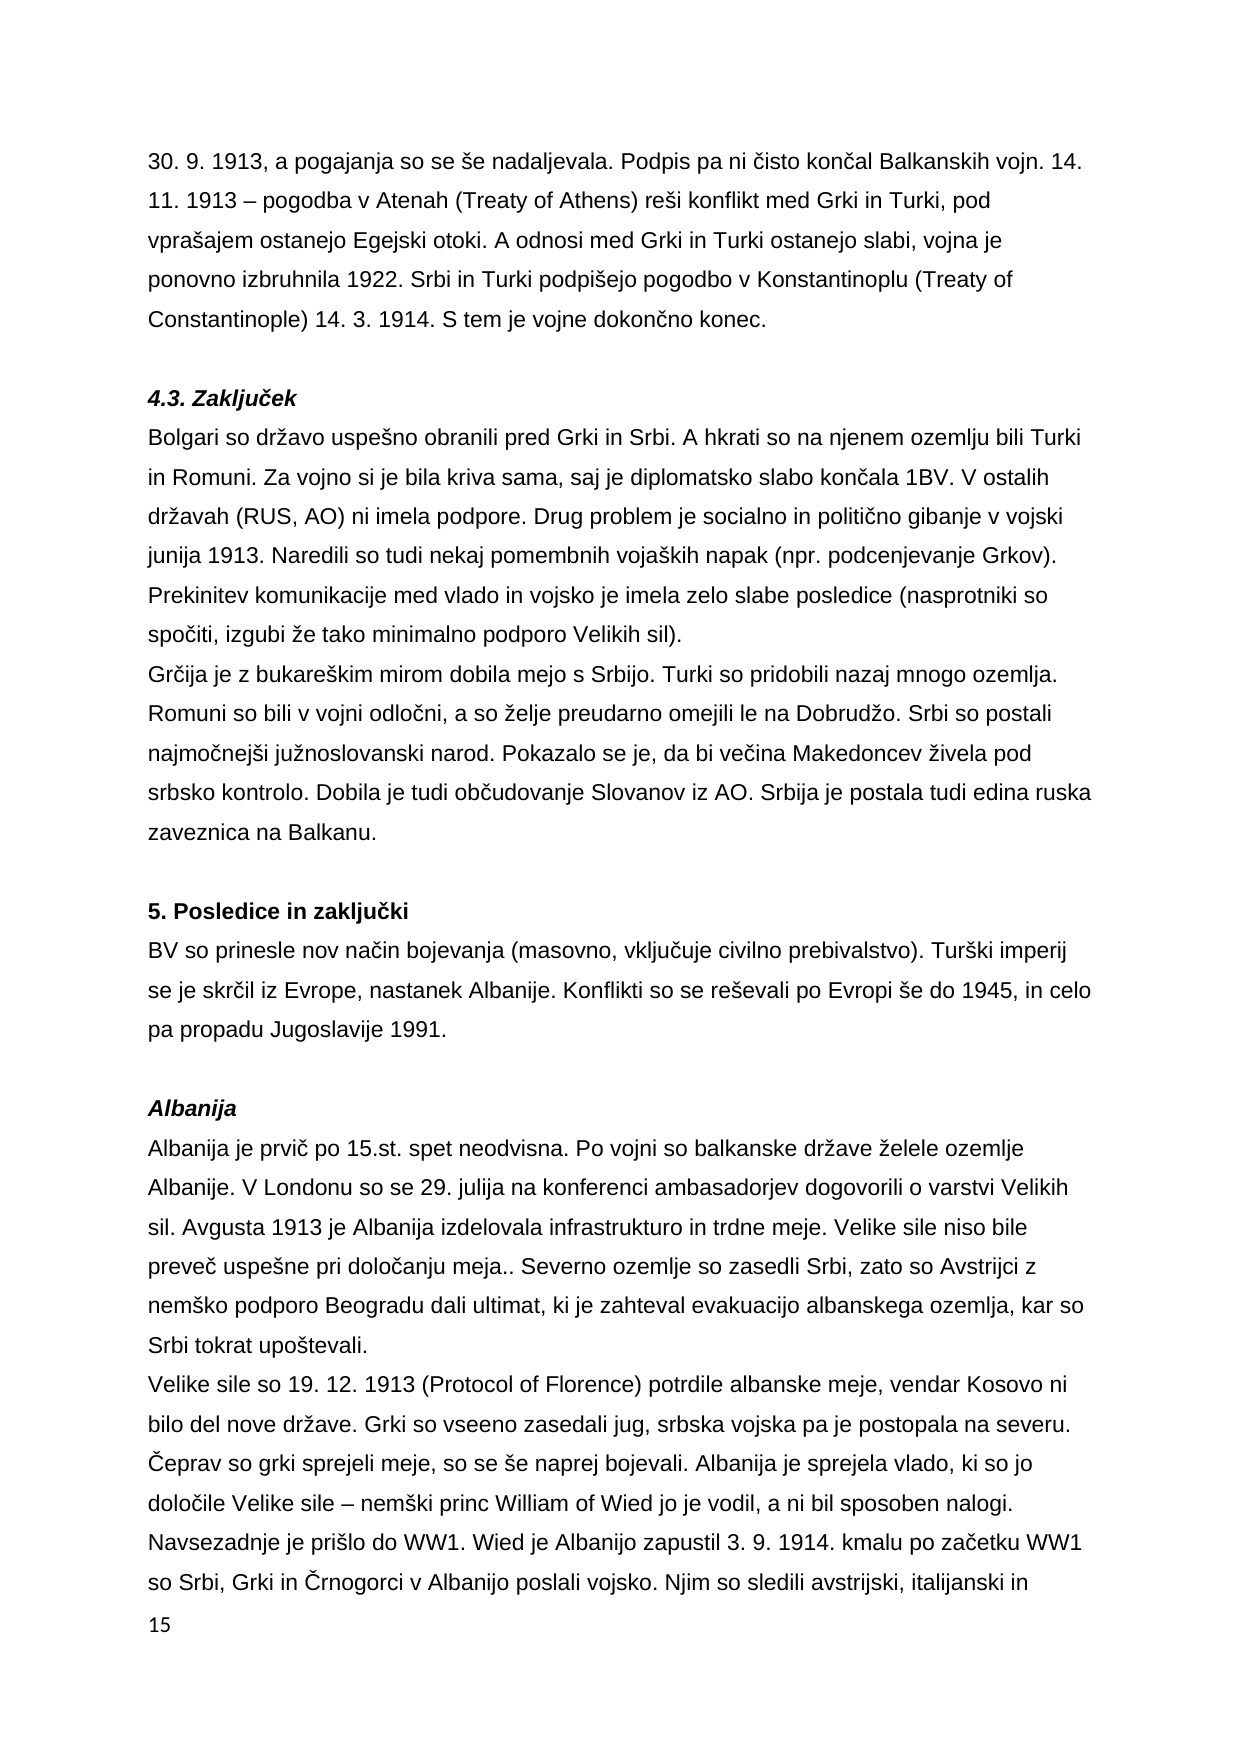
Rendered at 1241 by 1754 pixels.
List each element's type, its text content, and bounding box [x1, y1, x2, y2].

text 4.3. Zaključek [148, 384, 1093, 411]
text 5. Posledice in zaključki [148, 898, 1093, 924]
text Velike sile so 19. 12. 1913 (Protocol of Florence) potrdile albanske meje, vendar Kosovo ni bilo del nove države. Grki so vseeno zasedali jug, srbska vojska pa je postopala na severu. Čeprav so grki sprejeli meje, so se še naprej bojevali. Albanija je sprejela vlado, ki so jo določile Velike sile – nemški princ William of Wied jo je vodil, a ni bil sposoben nalogi. Navsezadnje je prišlo do WW1. Wied je Albanijo zapustil 3. 9. 1914. kmalu po začetku WW1 so Srbi, Grki in Črnogorci v Albanijo poslali vojsko. Njim so sledili avstrijski, italijanski in [148, 1371, 1093, 1595]
text Grčija je z bukareškim mirom dobila mejo s Srbijo. Turki so pridobili nazaj mnogo ozemlja. Romuni so bili v vojni odločni, a so želje preudarno omejili le na Dobrudžo. Srbi so postali najmočnejši južnoslovanski narod. Pokazalo se je, da bi večina Makedoncev živela pod srbsko kontrolo. Dobila je tudi občudovanje Slovanov iz AO. Srbija je postala tudi edina ruska zaveznica na Balkanu. [148, 661, 1093, 845]
text Bolgari so državo uspešno obranili pred Grki in Srbi. A hkrati so na njenem ozemlju bili Turki in Romuni. Za vojno si je bila kriva sama, saj je diplomatsko slabo končala 1BV. V ostalih državah (RUS, AO) ni imela podpore. Drug problem je socialno in politično gibanje v vojski junija 1913. Naredili so tudi nekaj pomembnih vojaških napak (npr. podcenjevanje Grkov). Prekinitev komunikacije med vlado in vojsko je imela zelo slabe posledice (nasprotniki so spočiti, izgubi že tako minimalno podporo Velikih sil). [148, 424, 1093, 648]
text Albanija [148, 1095, 1093, 1121]
text Albanija je prvič po 15.st. spet neodvisna. Po vojni so balkanske države želele ozemlje Albanije. V Londonu so se 29. julija na konferenci ambasadorjev dogovorili o varstvi Velikih sil. Avgusta 1913 je Albanija izdelovala infrastrukturo in trdne meje. Velike sile niso bile preveč uspešne pri določanju meja.. Severno ozemlje so zasedli Srbi, zato so Avstrijci z nemško podporo Beogradu dali ultimat, ki je zahteval evakuacijo albanskega ozemlja, kar so Srbi tokrat upoštevali. [148, 1134, 1093, 1358]
text BV so prinesle nov način bojevanja (masovno, vključuje civilno prebivalstvo). Turški imperij se je skrčil iz Evrope, nastanek Albanije. Konflikti so se reševali po Evropi še do 1945, in celo pa propadu Jugoslavije 1991. [148, 937, 1093, 1042]
text 30. 9. 1913, a pogajanja so se še nadaljevala. Podpis pa ni čisto končal Balkanskih vojn. 14. 11. 1913 – pogodba v Atenah (Treaty of Athens) reši konflikt med Grki in Turki, pod vprašajem ostanejo Egejski otoki. A odnosi med Grki in Turki ostanejo slabi, vojna je ponovno izbruhnila 1922. Srbi in Turki podpišejo pogodbo v Konstantinoplu (Treaty of Constantinople) 14. 3. 1914. S tem je vojne dokončno konec. [148, 148, 1093, 332]
